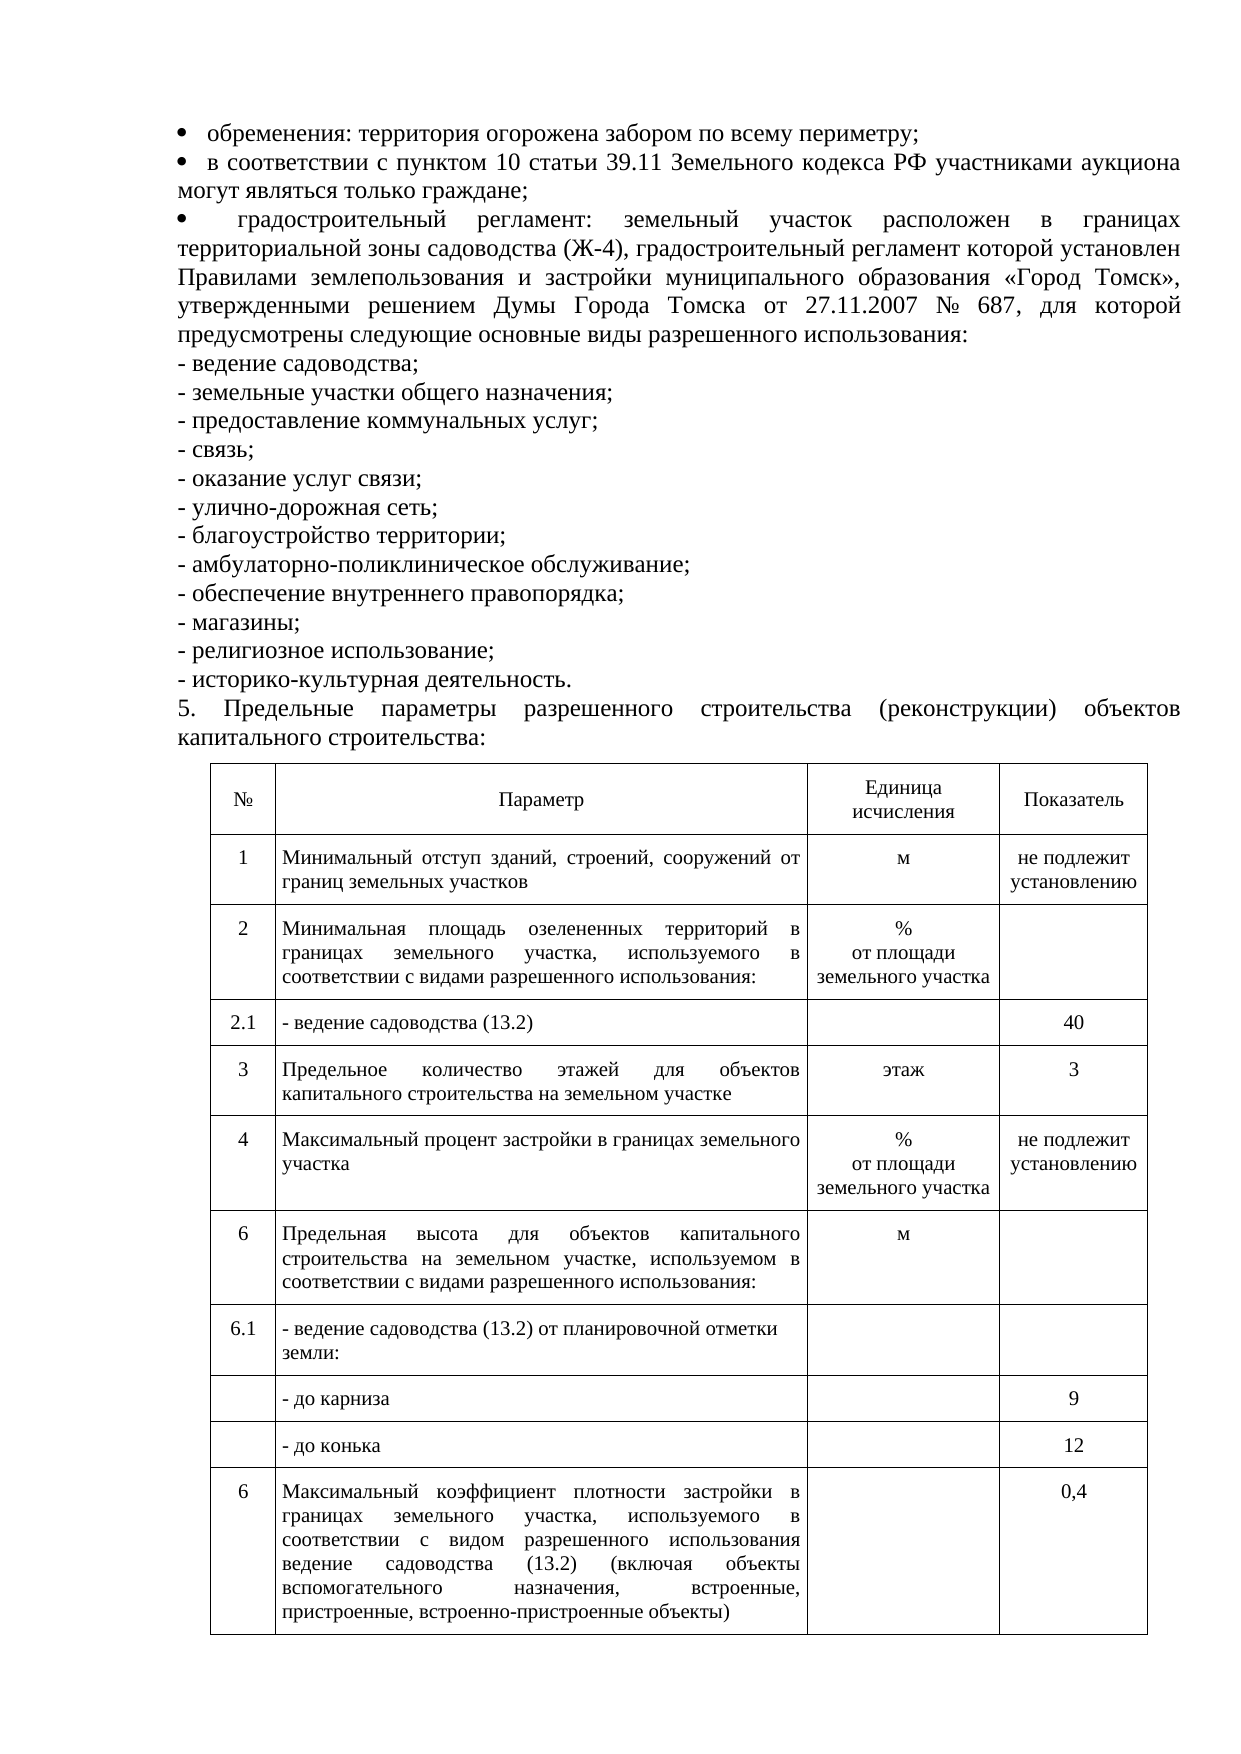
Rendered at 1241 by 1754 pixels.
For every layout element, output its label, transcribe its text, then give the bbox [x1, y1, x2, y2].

table_cell % от площади земельного участка [808, 905, 999, 998]
text - ведение садоводства; [177, 348, 1181, 377]
table_cell 40 [1000, 1000, 1147, 1045]
subtitle - историко-культурная деятельность. [177, 664, 1181, 693]
text - улично-дорожная сеть; [177, 492, 1181, 521]
text - обеспечение внутреннего правопорядка; [177, 578, 1181, 607]
text - оказание услуг связи; [177, 463, 1181, 492]
table_cell [211, 1422, 275, 1467]
table_header Показатель [1000, 764, 1147, 833]
table_header Единица исчисления [808, 764, 999, 833]
text - амбулаторно-поликлиническое обслуживание; [177, 549, 1181, 578]
table_cell Минимальная площадь озелененных территорий в границах земельного участка, используемого в соответствии с видами разрешенного использования: [276, 905, 807, 998]
table_cell [1000, 905, 1147, 998]
table_cell - ведение садоводства (13.2) от планировочной отметки земли: [276, 1305, 807, 1374]
table_cell 3 [211, 1046, 275, 1115]
text - религиозное использование; [177, 636, 1181, 664]
text - земельные участки общего назначения; [177, 377, 1181, 406]
table_cell 6.1 [211, 1305, 275, 1374]
table_cell - до карниза [276, 1376, 807, 1421]
table_cell [808, 1305, 999, 1374]
table_cell [808, 1422, 999, 1467]
table_cell не подлежит установлению [1000, 1116, 1147, 1210]
table_cell не подлежит установлению [1000, 835, 1147, 904]
table_cell 9 [1000, 1376, 1147, 1421]
table_cell Предельное количество этажей для объектов капитального строительства на земельном участке [276, 1046, 807, 1115]
table_cell 0,4 [1000, 1468, 1147, 1634]
table_cell 12 [1000, 1422, 1147, 1467]
table_cell м [808, 1211, 999, 1304]
text - связь; [177, 434, 1181, 463]
table_cell % от площади земельного участка [808, 1116, 999, 1210]
table_cell Предельная высота для объектов капитального строительства на земельном участке, используемом в соответствии с видами разрешенного использования: [276, 1211, 807, 1304]
list в соответствии с пунктом 10 статьи 39.11 Земельного кодекса РФ участниками аукциона могут являться только граждане; [177, 147, 1181, 204]
table_cell [808, 1468, 999, 1634]
table_cell [808, 1376, 999, 1421]
table_header Параметр [276, 764, 807, 833]
text - благоустройство территории; [177, 521, 1181, 549]
text 5. Предельные параметры разрешенного строительства (реконструкции) объектов капитального строительства: [177, 693, 1181, 751]
table_cell - ведение садоводства (13.2) [276, 1000, 807, 1045]
table_cell - до конька [276, 1422, 807, 1467]
table_cell 3 [1000, 1046, 1147, 1115]
text - предоставление коммунальных услуг; [177, 406, 1181, 434]
table_cell [1000, 1211, 1147, 1304]
table_cell [808, 1000, 999, 1045]
table_cell Максимальный коэффициент плотности застройки в границах земельного участка, используемого в соответствии с видом разрешенного использования ведение садоводства (13.2) (включая объекты вспомогательного назначения, встроенные, пристроенные, встроенно-пристроенные объекты) [276, 1468, 807, 1634]
text - магазины; [177, 607, 1181, 636]
table_cell 6 [211, 1468, 275, 1634]
table_cell 2 [211, 905, 275, 998]
table_cell 1 [211, 835, 275, 904]
table_cell 4 [211, 1116, 275, 1210]
table_cell этаж [808, 1046, 999, 1115]
list обременения: территория огорожена забором по всему периметру; [177, 118, 1181, 147]
table_cell Минимальный отступ зданий, строений, сооружений от границ земельных участков [276, 835, 807, 904]
table_header № [211, 764, 275, 833]
list градостроительный регламент: земельный участок расположен в границах территориальной зоны садоводства (Ж-4), градостроительный регламент которой установлен Правилами землепользования и застройки муниципального образования «Город Томск», утвержденными решением Думы Города Томска от 27.11.2007 № 687, для которой предусмотрены следующие основные виды разрешенного использования: [177, 204, 1181, 348]
table_cell 2.1 [211, 1000, 275, 1045]
table_cell Максимальный процент застройки в границах земельного участка [276, 1116, 807, 1210]
table_cell [1000, 1305, 1147, 1374]
table_cell м [808, 835, 999, 904]
table_cell 6 [211, 1211, 275, 1304]
table_cell [211, 1376, 275, 1421]
